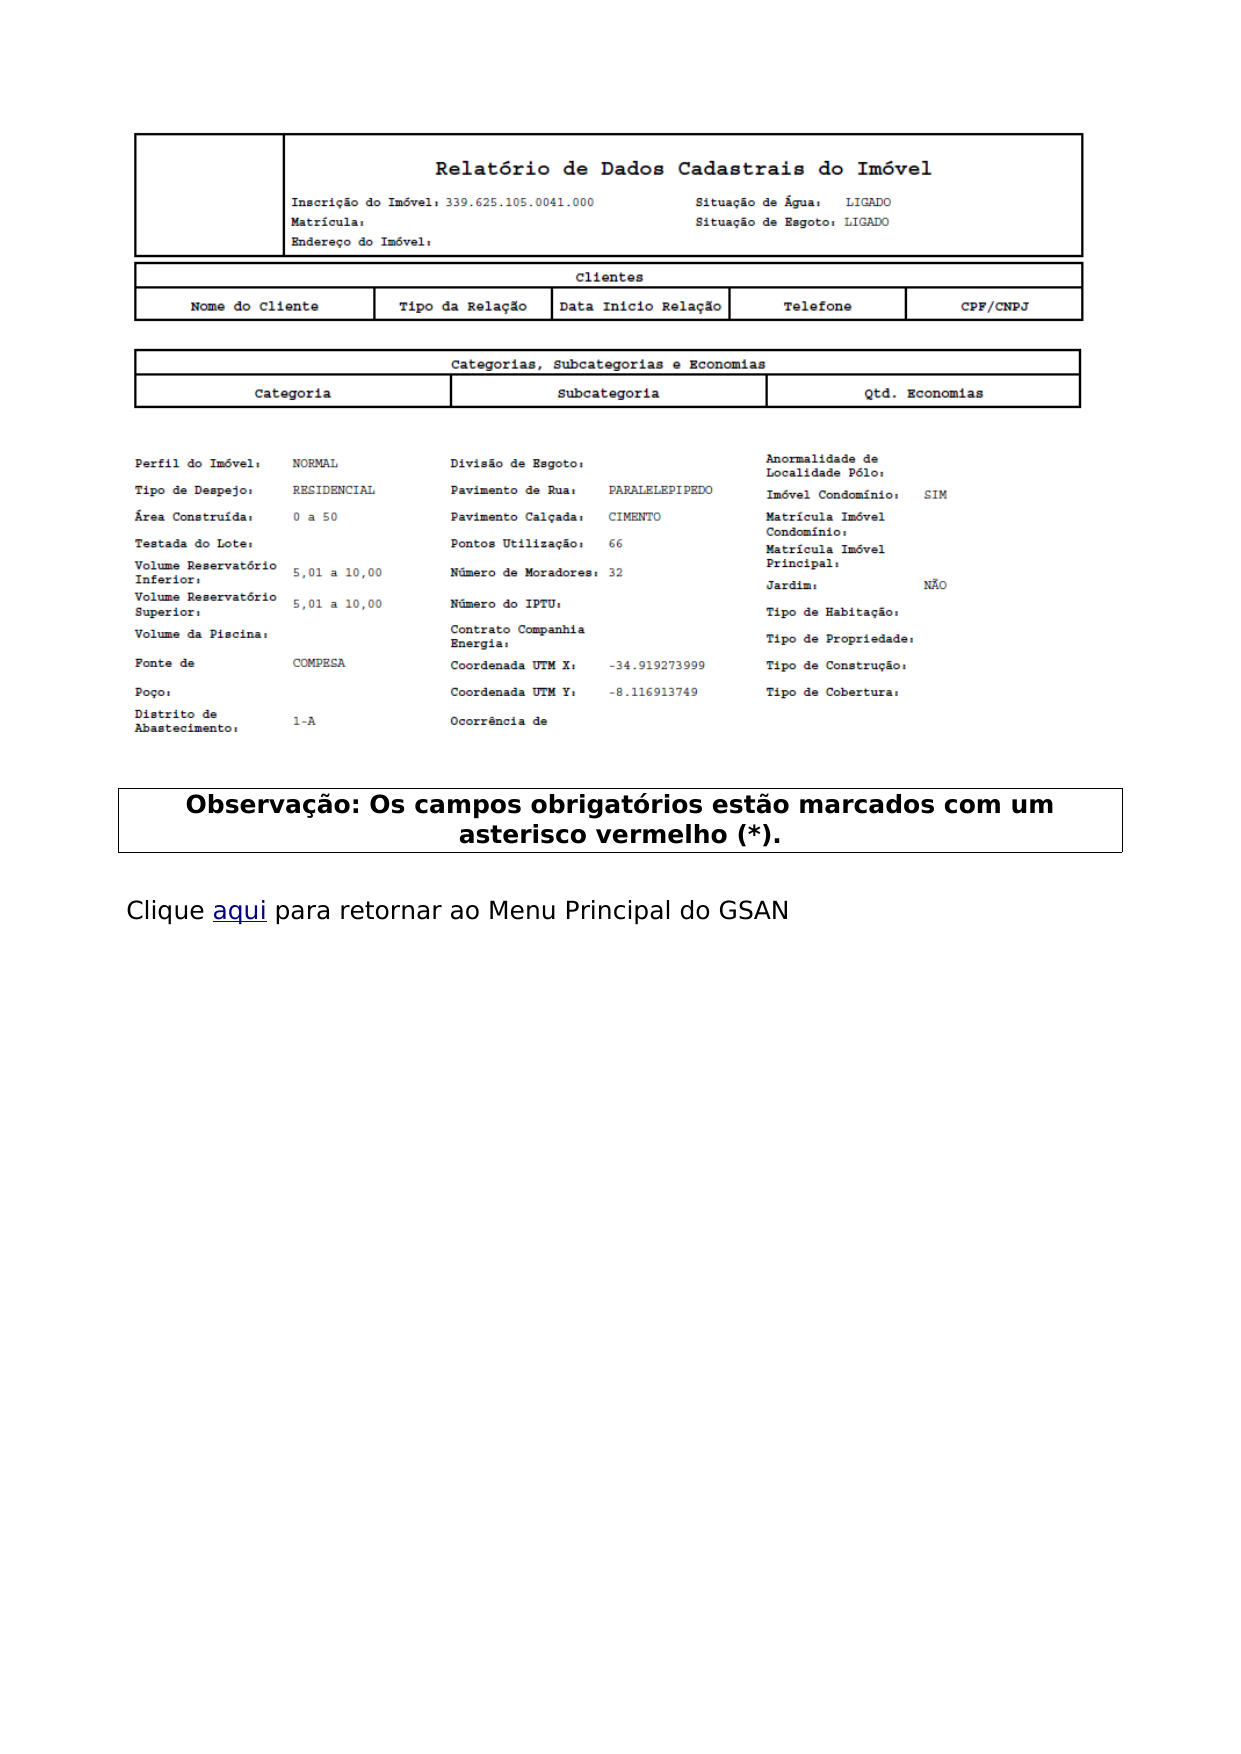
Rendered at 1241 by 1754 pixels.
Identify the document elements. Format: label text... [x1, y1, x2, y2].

table_header Observação: Os campos obrigatórios estão marcados com um asterisco vermelho (*). [119, 789, 1122, 852]
picture [118, 118, 1123, 761]
text Clique aqui para retornar ao Menu Principal do GSAN [118, 867, 1122, 925]
